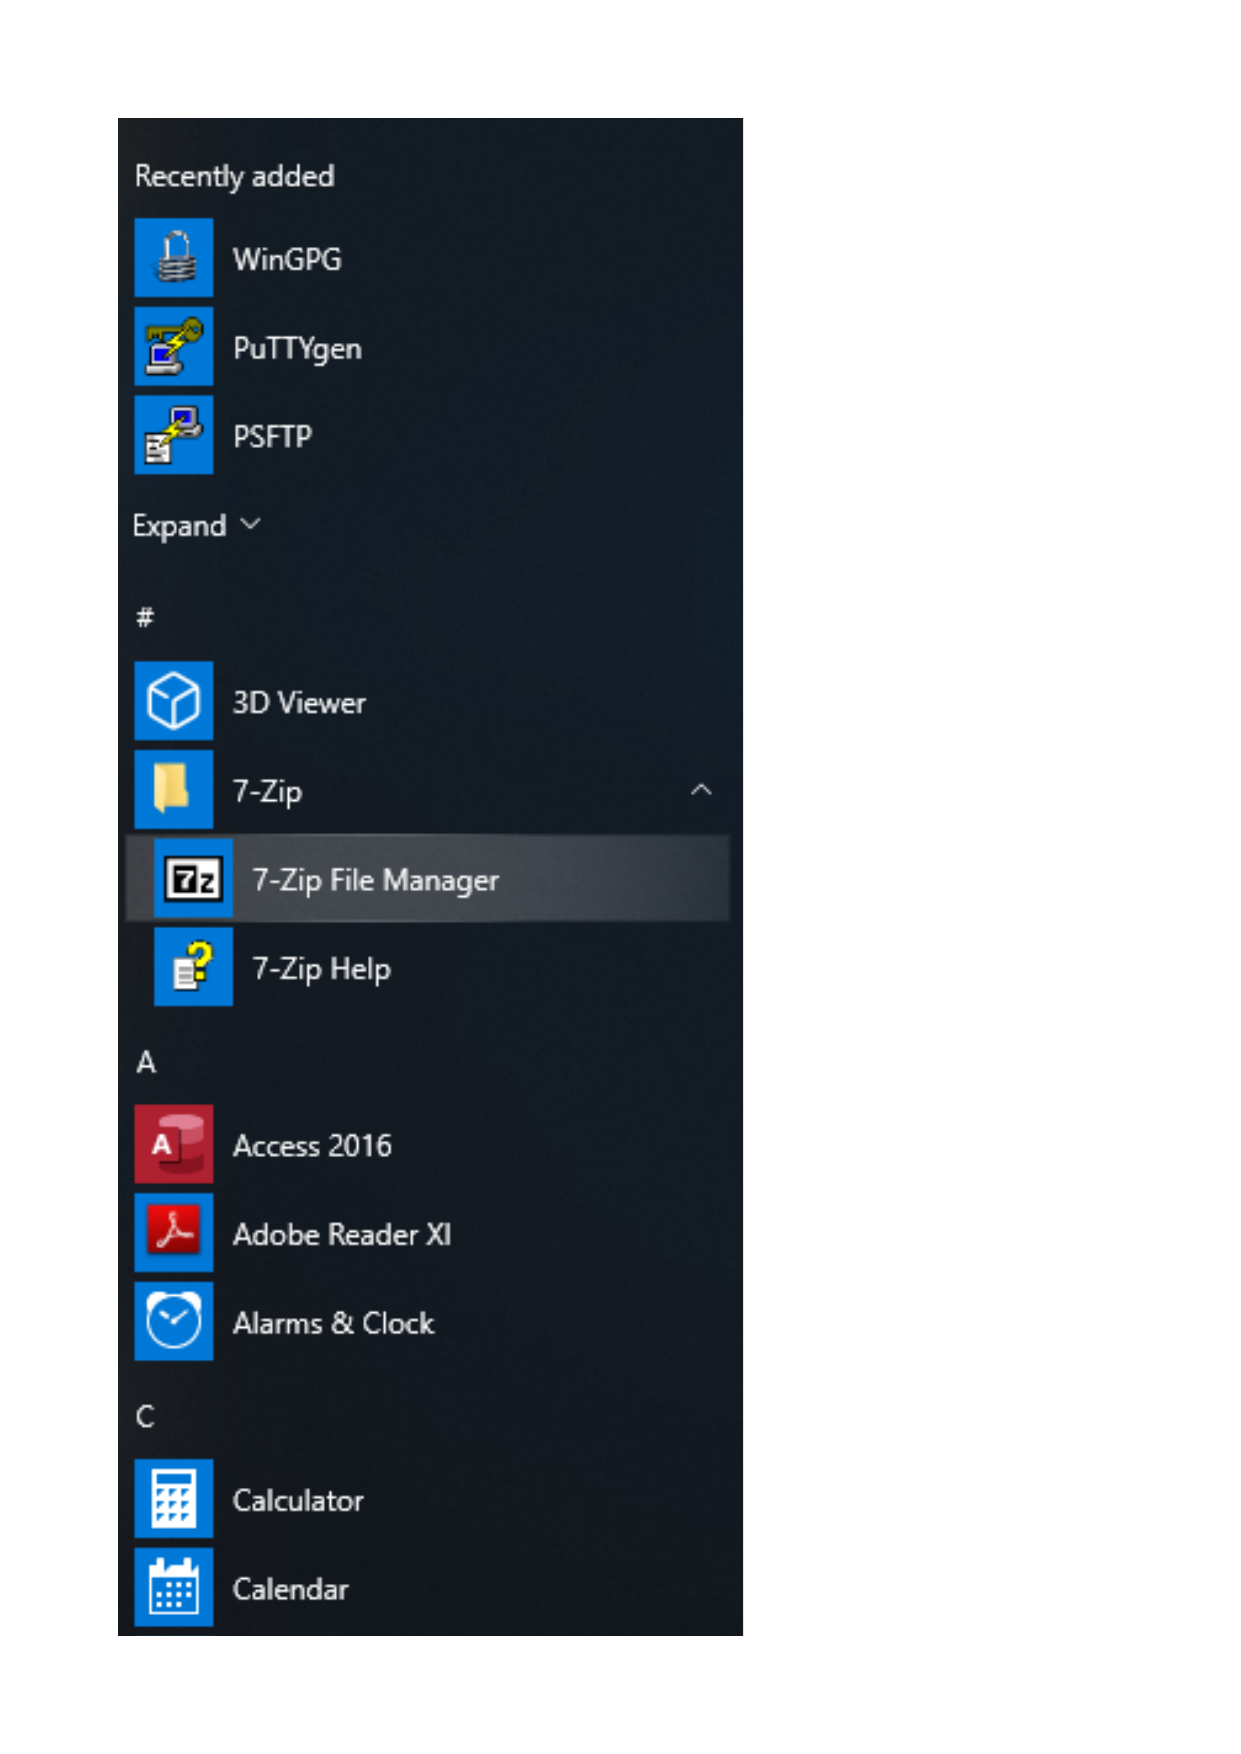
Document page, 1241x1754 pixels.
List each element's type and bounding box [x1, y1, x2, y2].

picture [118, 118, 744, 1636]
